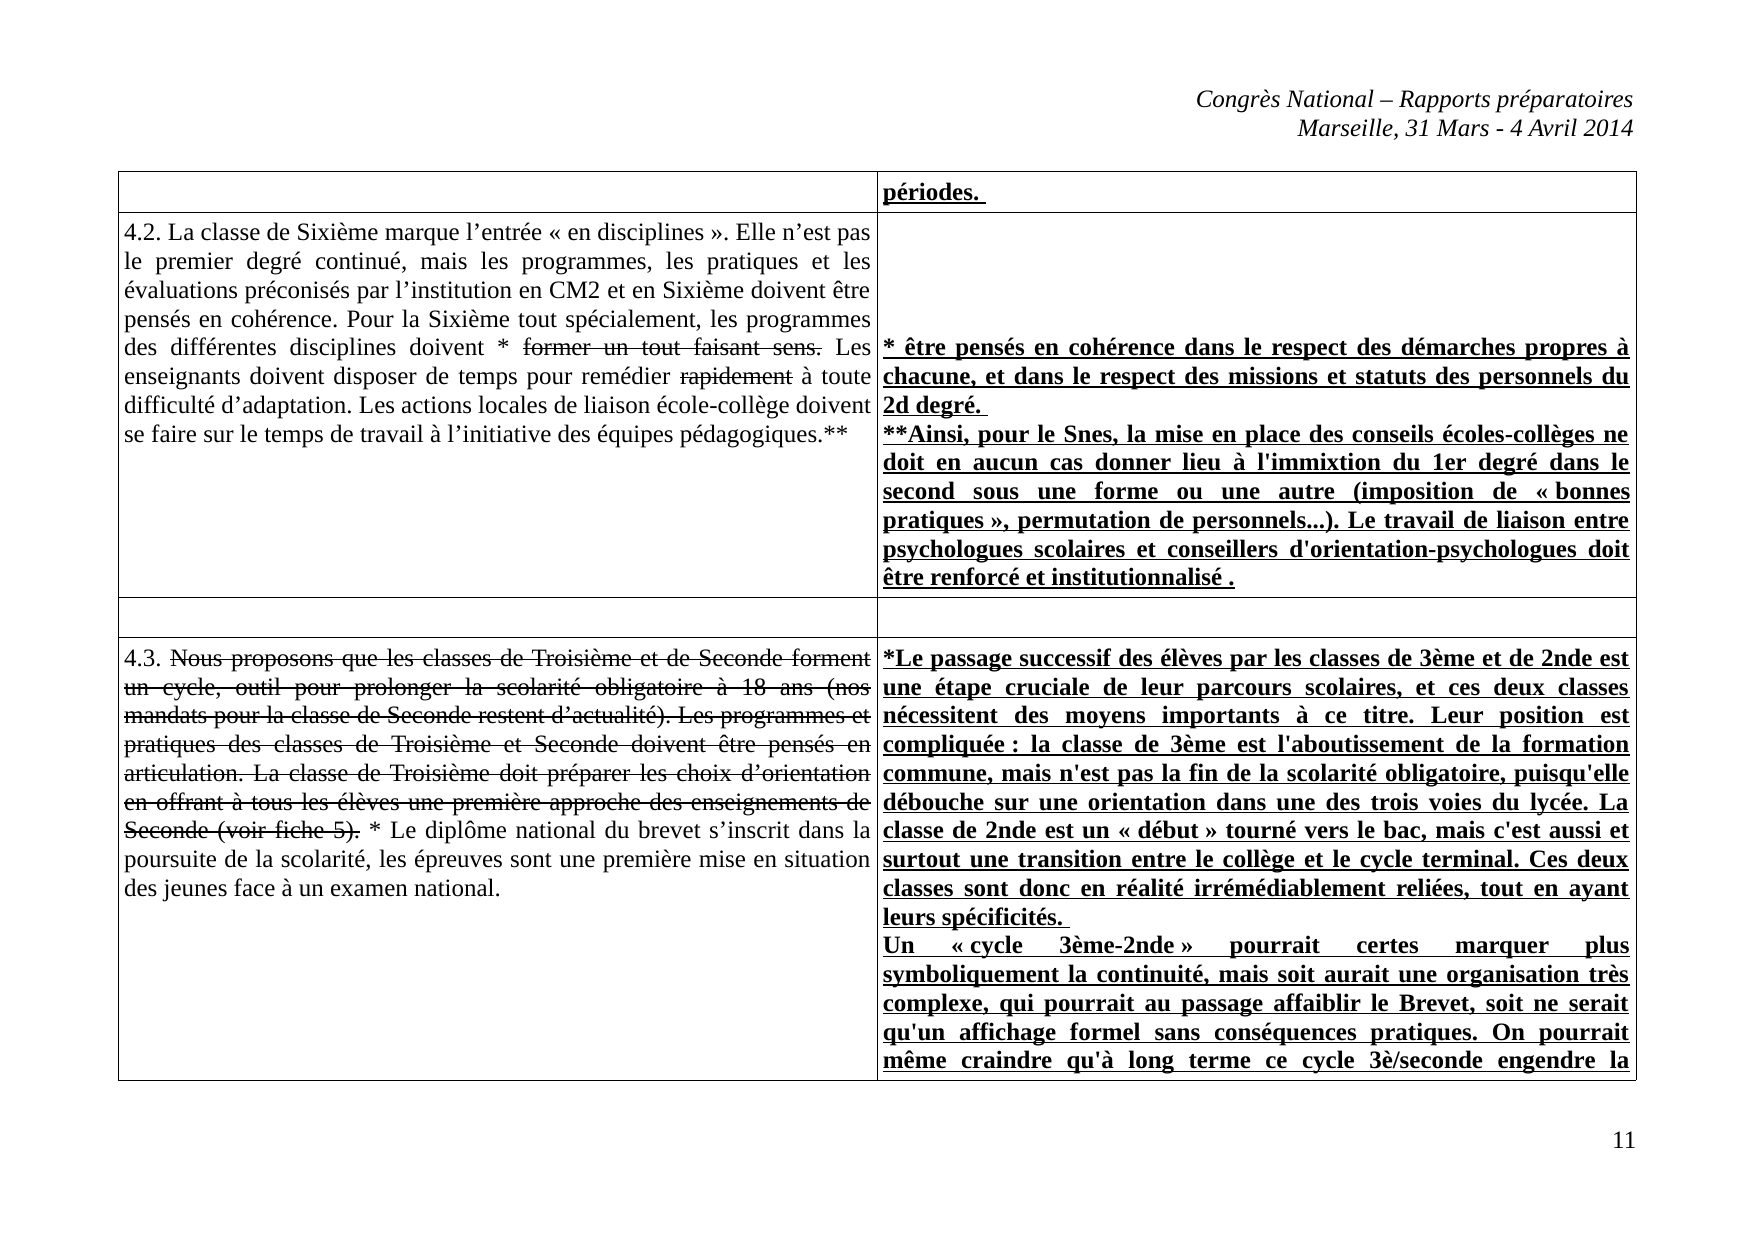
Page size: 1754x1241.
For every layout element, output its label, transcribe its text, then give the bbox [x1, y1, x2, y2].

table_cell 4.2. La classe de Sixième marque l’entrée « en disciplines ». Elle n’est pas le premier degré continué, mais les programmes, les pratiques et les évaluations préconisés par l’institution en CM2 et en Sixième doivent être pensés en cohérence. Pour la Sixième tout spécialement, les programmes des différentes disciplines doivent * former un tout faisant sens. Les enseignants doivent disposer de temps pour remédier rapidement à toute difficulté d’adaptation. Les actions locales de liaison école-collège doivent se faire sur le temps de travail à l’initiative des équipes pédagogiques.** [119, 213, 877, 597]
table_cell *Le passage successif des élèves par les classes de 3ème et de 2nde est une étape cruciale de leur parcours scolaires, et ces deux classes nécessitent des moyens importants à ce titre. Leur position est compliquée : la classe de 3ème est l'aboutissement de la formation commune, mais n'est pas la fin de la scolarité obligatoire, puisqu'elle débouche sur une orientation dans une des trois voies du lycée. La classe de 2nde est un « début » tourné vers le bac, mais c'est aussi et surtout une transition entre le collège et le cycle terminal. Ces deux classes sont donc en réalité irrémédiablement reliées, tout en ayant leurs spécificités. Un « cycle 3ème-2nde » pourrait certes marquer plus symboliquement la continuité, mais soit aurait une organisation très complexe, qui pourrait au passage affaiblir le Brevet, soit ne serait qu'un affichage formel sans conséquences pratiques. On pourrait même craindre qu'à long terme ce cycle 3è/seconde engendre la [878, 638, 1636, 1080]
table_cell [119, 598, 877, 637]
table_cell * être pensés en cohérence dans le respect des démarches propres à chacune, et dans le respect des missions et statuts des personnels du 2d degré. **Ainsi, pour le Snes, la mise en place des conseils écoles-collèges ne doit en aucun cas donner lieu à l'immixtion du 1er degré dans le second sous une forme ou une autre (imposition de « bonnes pratiques », permutation de personnels...). Le travail de liaison entre psychologues scolaires et conseillers d'orientation-psychologues doit être renforcé et institutionnalisé . [878, 213, 1636, 597]
table_cell [878, 598, 1636, 637]
table_cell périodes. [878, 172, 1636, 212]
table_cell [119, 172, 877, 212]
table_cell 4.3. Nous proposons que les classes de Troisième et de Seconde forment un cycle, outil pour prolonger la scolarité obligatoire à 18 ans (nos mandats pour la classe de Seconde restent d’actualité). Les programmes et pratiques des classes de Troisième et Seconde doivent être pensés en articulation. La classe de Troisième doit préparer les choix d’orientation en offrant à tous les élèves une première approche des enseignements de Seconde (voir fiche 5). * Le diplôme national du brevet s’inscrit dans la poursuite de la scolarité, les épreuves sont une première mise en situation des jeunes face à un examen national. [119, 638, 877, 1080]
